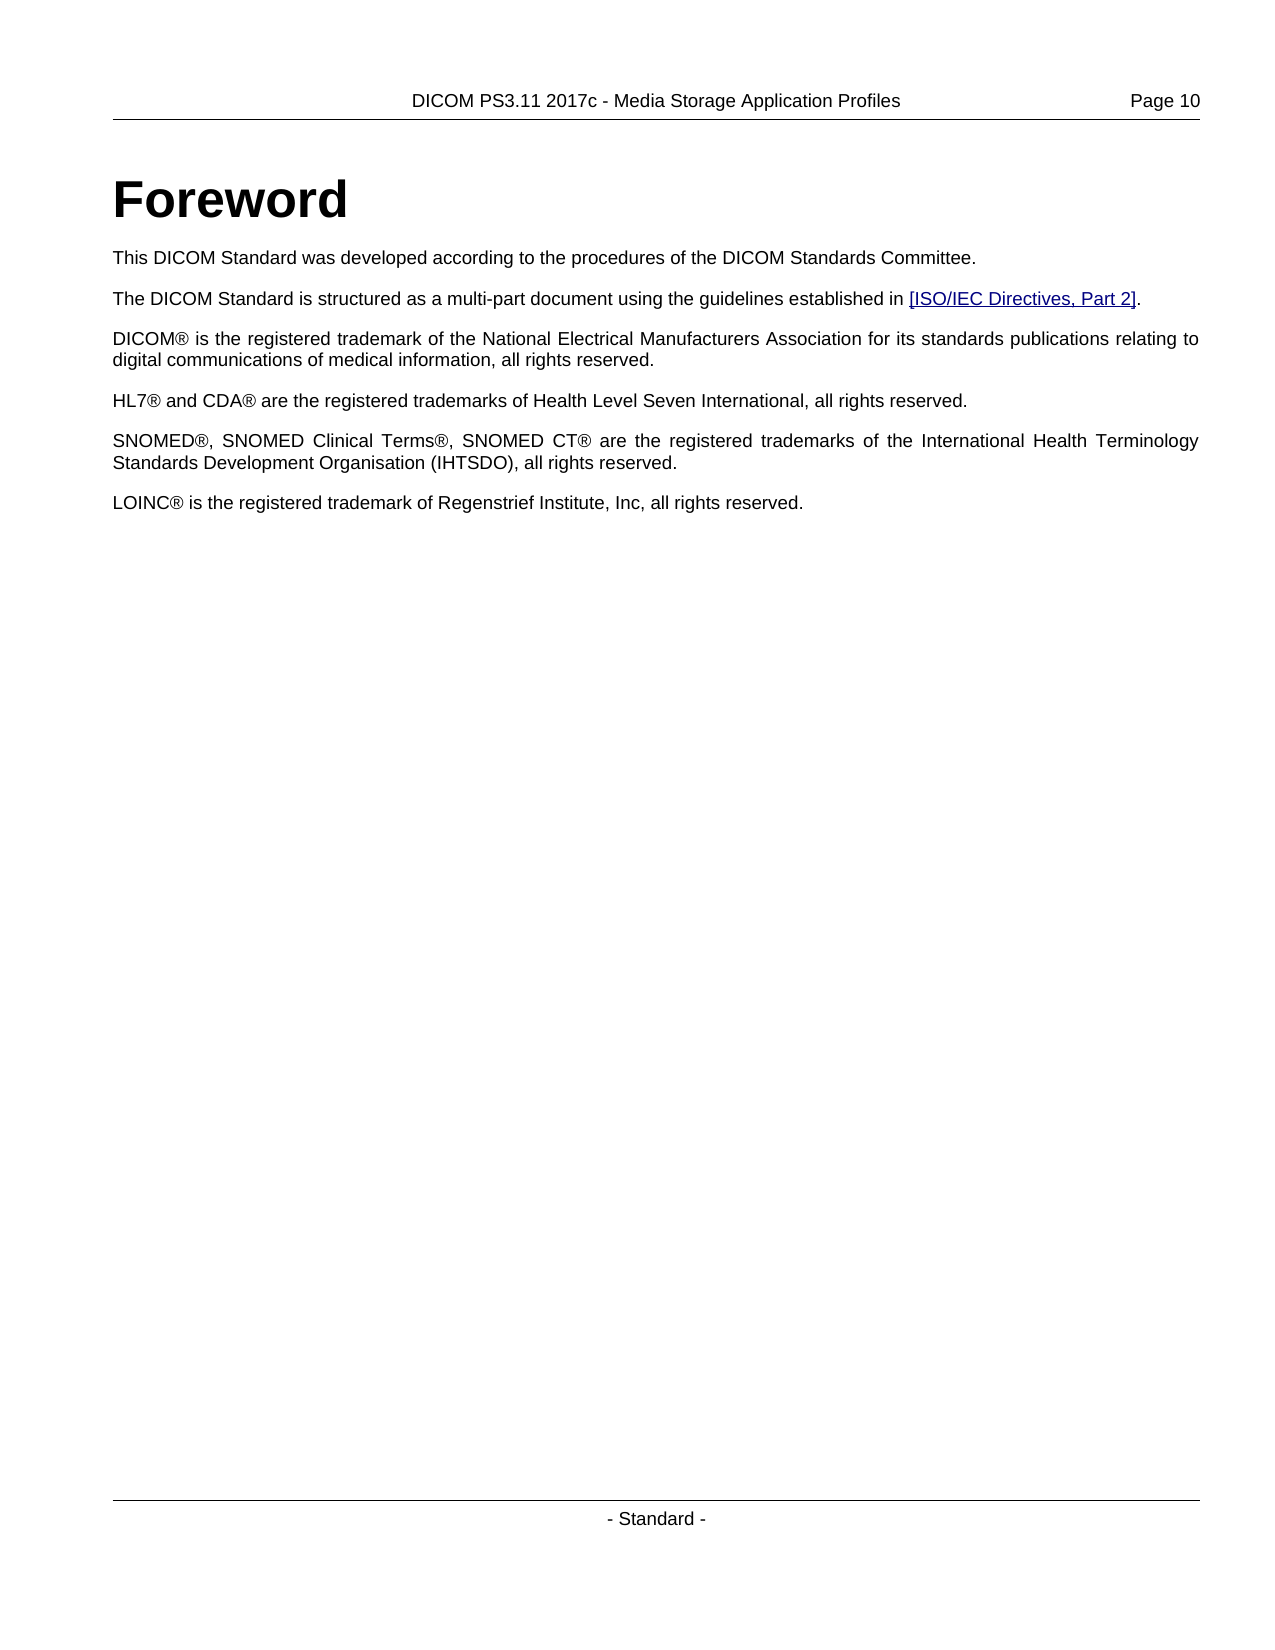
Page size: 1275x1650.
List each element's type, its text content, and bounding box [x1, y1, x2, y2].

text HL7® and CDA® are the registered trademarks of Health Level Seven International, all rights reserved. [112, 389, 1200, 411]
text The DICOM Standard is structured as a multi-part document using the guidelines established in [ISO/IEC Directives, Part 2]. [112, 287, 1200, 309]
text This DICOM Standard was developed according to the procedures of the DICOM Standards Committee. [112, 247, 1200, 269]
text LOINC® is the registered trademark of Regenstrief Institute, Inc, all rights reserved. [112, 492, 1200, 513]
text DICOM® is the registered trademark of the National Electrical Manufacturers Association for its standards publications relating to digital communications of medical information, all rights reserved. [112, 328, 1200, 371]
text SNOMED®, SNOMED Clinical Terms®, SNOMED CT® are the registered trademarks of the International Health Terminology Standards Development Organisation (IHTSDO), all rights reserved. [112, 430, 1200, 473]
text Foreword [112, 169, 1200, 228]
